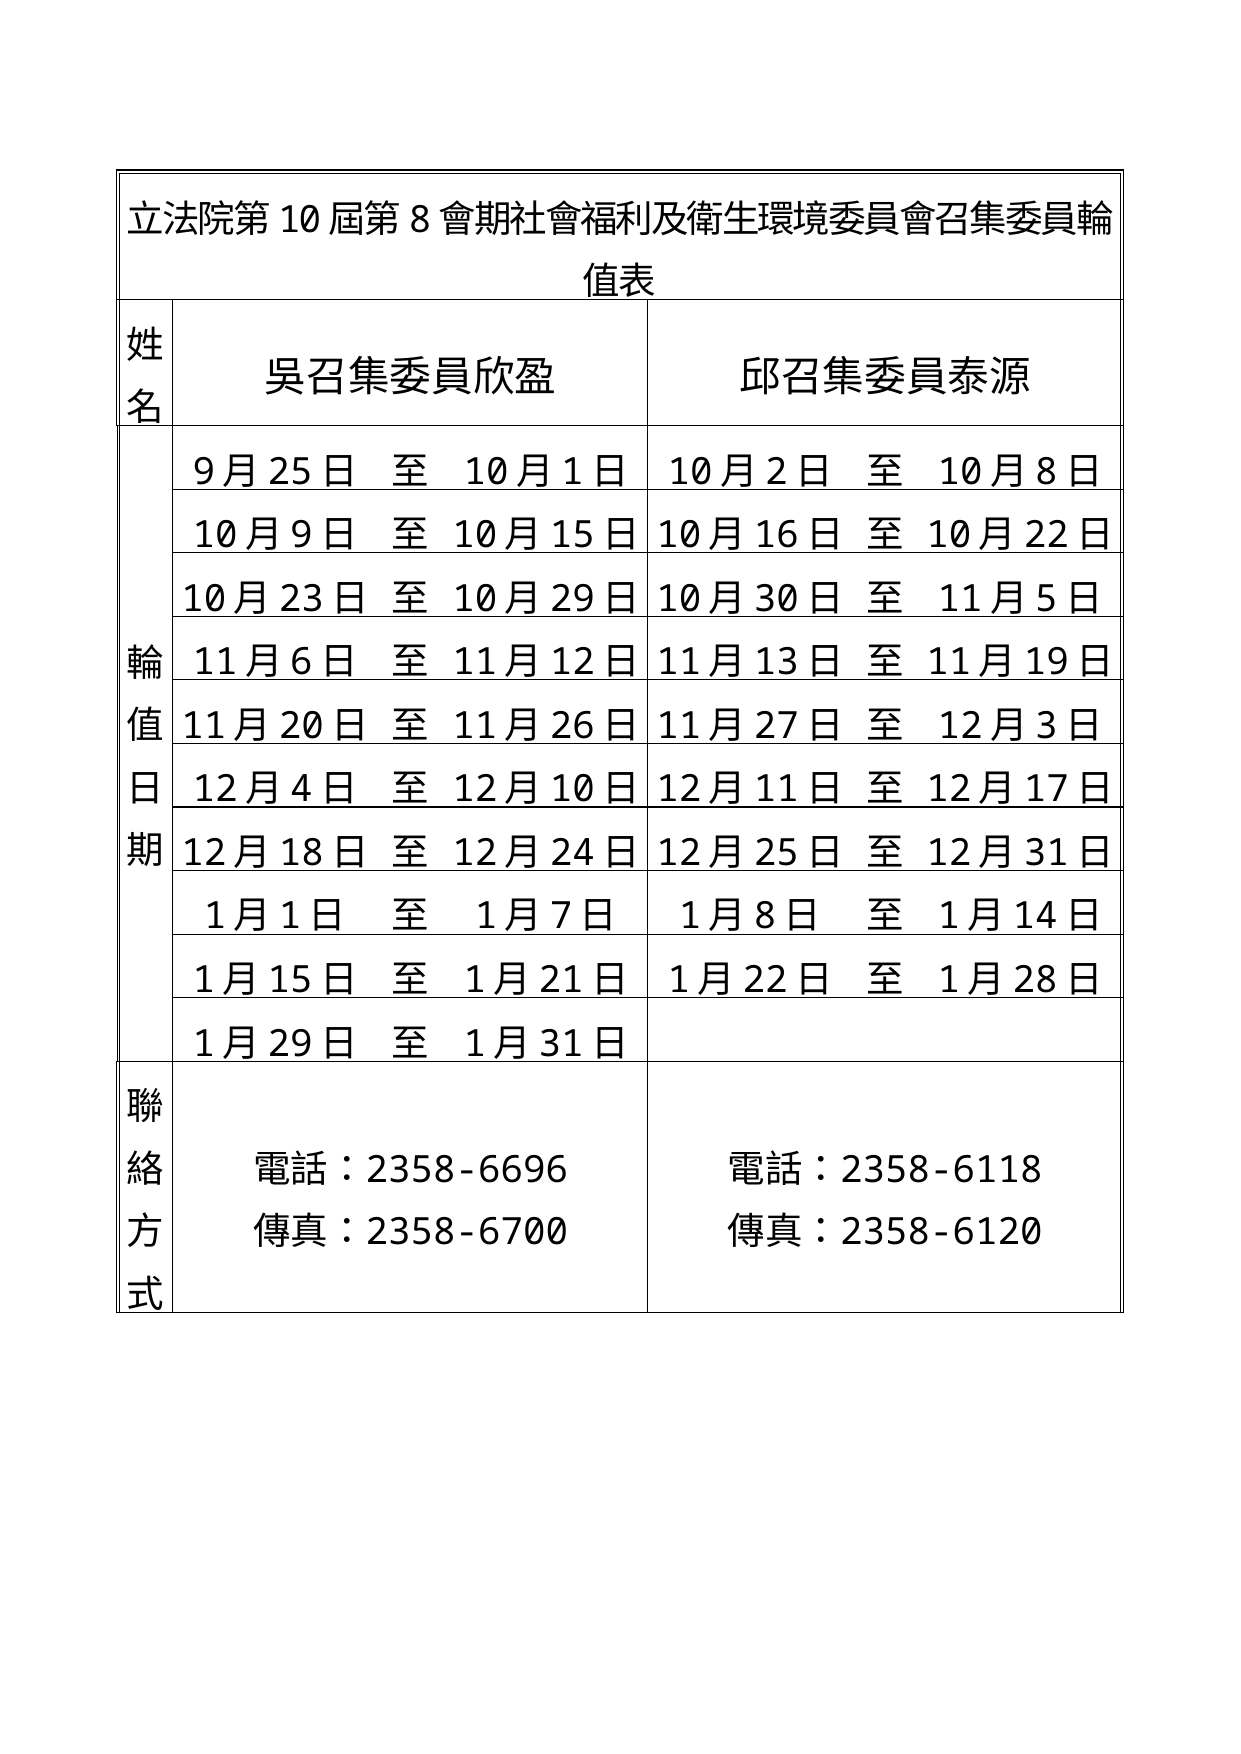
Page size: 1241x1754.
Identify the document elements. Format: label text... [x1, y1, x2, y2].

table_cell 1月8日 [648, 871, 852, 933]
table_cell 10月23日 [173, 553, 377, 616]
table_cell 10月8日 [918, 426, 1120, 489]
table_cell 12月24日 [444, 808, 647, 870]
table_cell 11月5日 [918, 553, 1120, 616]
table_cell 10月30日 [648, 553, 852, 616]
table_cell 至 [377, 680, 444, 743]
table_cell 至 [852, 490, 918, 552]
table_cell 1月31日 [444, 998, 647, 1061]
table_header 立法院第10屆第8會期社會福利及衛生環境委員會召集委員輪值表 [120, 174, 1120, 299]
table_cell 電話：2358-6696 傳真：2358-6700 [173, 1062, 647, 1312]
table_cell 輪值日期 [120, 426, 172, 1061]
table_cell 12月18日 [173, 808, 377, 870]
table_cell 1月1日 [173, 871, 377, 933]
table_cell 吳召集委員欣盈 [173, 300, 647, 425]
table_cell 10月22日 [918, 490, 1120, 552]
table_cell 電話：2358-6118 傳真：2358-6120 [648, 1062, 1120, 1312]
table_cell 至 [377, 553, 444, 616]
table_cell 至 [377, 808, 444, 870]
table_cell 邱召集委員泰源 [648, 300, 1120, 425]
table_cell 1月22日 [648, 935, 852, 997]
table_cell 至 [852, 935, 918, 997]
table_cell 12月4日 [173, 744, 377, 806]
table_cell 10月9日 [173, 490, 377, 552]
table_cell 1月28日 [918, 935, 1120, 997]
table_cell 1月14日 [918, 871, 1120, 933]
table_cell 12月31日 [918, 808, 1120, 870]
table_cell 9月25日 [173, 426, 377, 489]
table_cell 11月26日 [444, 680, 647, 743]
table_cell 12月11日 [648, 744, 852, 806]
table_cell 12月25日 [648, 808, 852, 870]
table_cell [918, 998, 1120, 1061]
table_cell [648, 998, 852, 1061]
table_cell 10月29日 [444, 553, 647, 616]
table_cell 至 [852, 808, 918, 870]
table_cell 10月16日 [648, 490, 852, 552]
table_cell 至 [377, 998, 444, 1061]
table_cell 10月15日 [444, 490, 647, 552]
table_cell 至 [377, 871, 444, 933]
table_cell 至 [852, 426, 918, 489]
table_cell 至 [377, 426, 444, 489]
table_cell 1月21日 [444, 935, 647, 997]
table_cell 11月27日 [648, 680, 852, 743]
table_cell 10月1日 [444, 426, 647, 489]
table_cell 1月7日 [444, 871, 647, 933]
table_cell 11月20日 [173, 680, 377, 743]
table_cell 至 [377, 617, 444, 679]
table_cell 11月19日 [918, 617, 1120, 679]
table_cell 11月13日 [648, 617, 852, 679]
table_cell 至 [377, 490, 444, 552]
table_cell 至 [377, 744, 444, 806]
table_cell 至 [852, 744, 918, 806]
table_cell 聯絡方式 [120, 1062, 172, 1312]
table_cell 1月29日 [173, 998, 377, 1061]
table_cell 12月17日 [918, 744, 1120, 806]
table_cell 12月10日 [444, 744, 647, 806]
table_cell 10月2日 [648, 426, 852, 489]
table_cell 至 [852, 871, 918, 933]
table_cell 至 [852, 617, 918, 679]
table_cell [852, 998, 918, 1061]
table_cell 11月12日 [444, 617, 647, 679]
table_cell 至 [377, 935, 444, 997]
table_cell 1月15日 [173, 935, 377, 997]
table_cell 12月3日 [918, 680, 1120, 743]
table_cell 至 [852, 553, 918, 616]
table_cell 姓名 [120, 300, 172, 425]
table_cell 11月6日 [173, 617, 377, 679]
table_cell 至 [852, 680, 918, 743]
